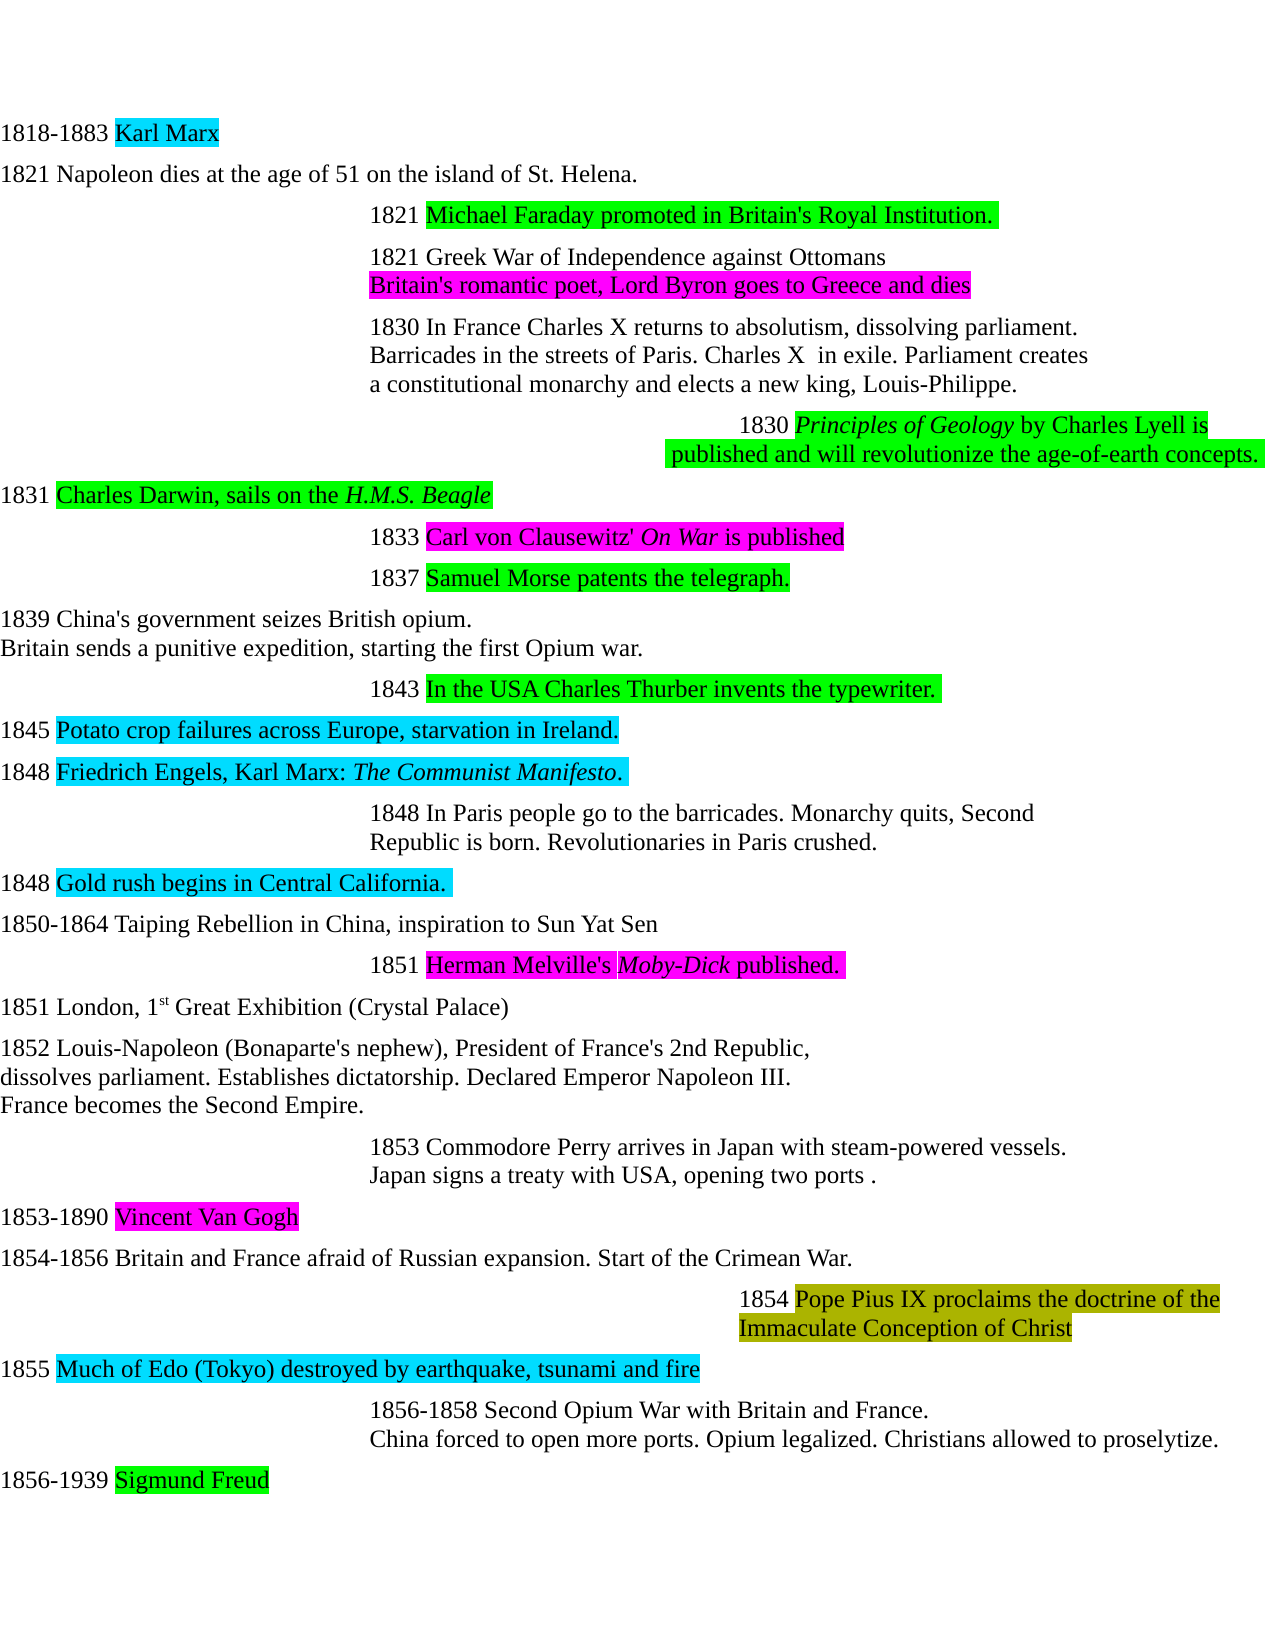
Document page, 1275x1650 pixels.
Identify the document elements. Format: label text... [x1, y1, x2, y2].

text 1843 In the USA Charles Thurber invents the typewriter. [0, 674, 1275, 703]
text 1839 China's government seizes British opium. Britain sends a punitive expedition, starting the first Opium war. [0, 604, 1275, 662]
text 1852 Louis-Napoleon (Bonaparte's nephew), President of France's 2nd Republic, dissolves parliament. Establishes dictatorship. Declared Emperor Napoleon III. France becomes the Second Empire. [0, 1033, 1275, 1119]
text 1854 Pope Pius IX proclaims the doctrine of the Immaculate Conception of Christ [0, 1284, 1275, 1342]
text 1821 Michael Faraday promoted in Britain's Royal Institution. [0, 201, 1275, 229]
text 1830 In France Charles X returns to absolutism, dissolving parliament. Barricades in the streets of Paris. Charles X in exile. Parliament creates a constitutional monarchy and elects a new king, Louis-Philippe. [0, 312, 1275, 398]
text 1848 In Paris people go to the barricades. Monarchy quits, Second Republic is born. Revolutionaries in Paris crushed. [0, 798, 1275, 856]
text 1848 Friedrich Engels, Karl Marx: The Communist Manifesto. [0, 757, 1275, 786]
text 1848 Gold rush begins in Central California. [0, 868, 1275, 897]
text 1830 Principles of Geology by Charles Lyell is published and will revolutionize the age-of-earth concepts. [0, 411, 1275, 468]
text 1856-1858 Second Opium War with Britain and France. China forced to open more ports. Opium legalized. Christians allowed to proselytize. [0, 1396, 1275, 1453]
text 1855 Much of Edo (Tokyo) destroyed by earthquake, tsunami and fire [0, 1354, 1275, 1383]
text 1851 London, 1st Great Exhibition (Crystal Palace) [0, 992, 1275, 1021]
text 1818-1883 Karl Marx [0, 118, 1275, 147]
text 1833 Carl von Clausewitz' On War is published [0, 522, 1275, 551]
text 1821 Greek War of Independence against Ottomans Britain's romantic poet, Lord Byron goes to Greece and dies [0, 242, 1275, 299]
text 1850-1864 Taiping Rebellion in China, inspiration to Sun Yat Sen [0, 909, 1275, 938]
text 1845 Potato crop failures across Europe, starvation in Ireland. [0, 716, 1275, 744]
text 1856-1939 Sigmund Freud [0, 1466, 1275, 1494]
text 1853 Commodore Perry arrives in Japan with steam-powered vessels. Japan signs a treaty with USA, opening two ports . [0, 1132, 1275, 1189]
text 1831 Charles Darwin, sails on the H.M.S. Beagle [0, 481, 1275, 509]
text 1821 Napoleon dies at the age of 51 on the island of St. Helena. [0, 159, 1275, 188]
text 1853-1890 Vincent Van Gogh [0, 1202, 1275, 1231]
text 1854-1856 Britain and France afraid of Russian expansion. Start of the Crimean War. [0, 1243, 1275, 1272]
text 1851 Herman Melville's Moby-Dick published. [0, 951, 1275, 979]
text 1837 Samuel Morse patents the telegraph. [0, 563, 1275, 592]
